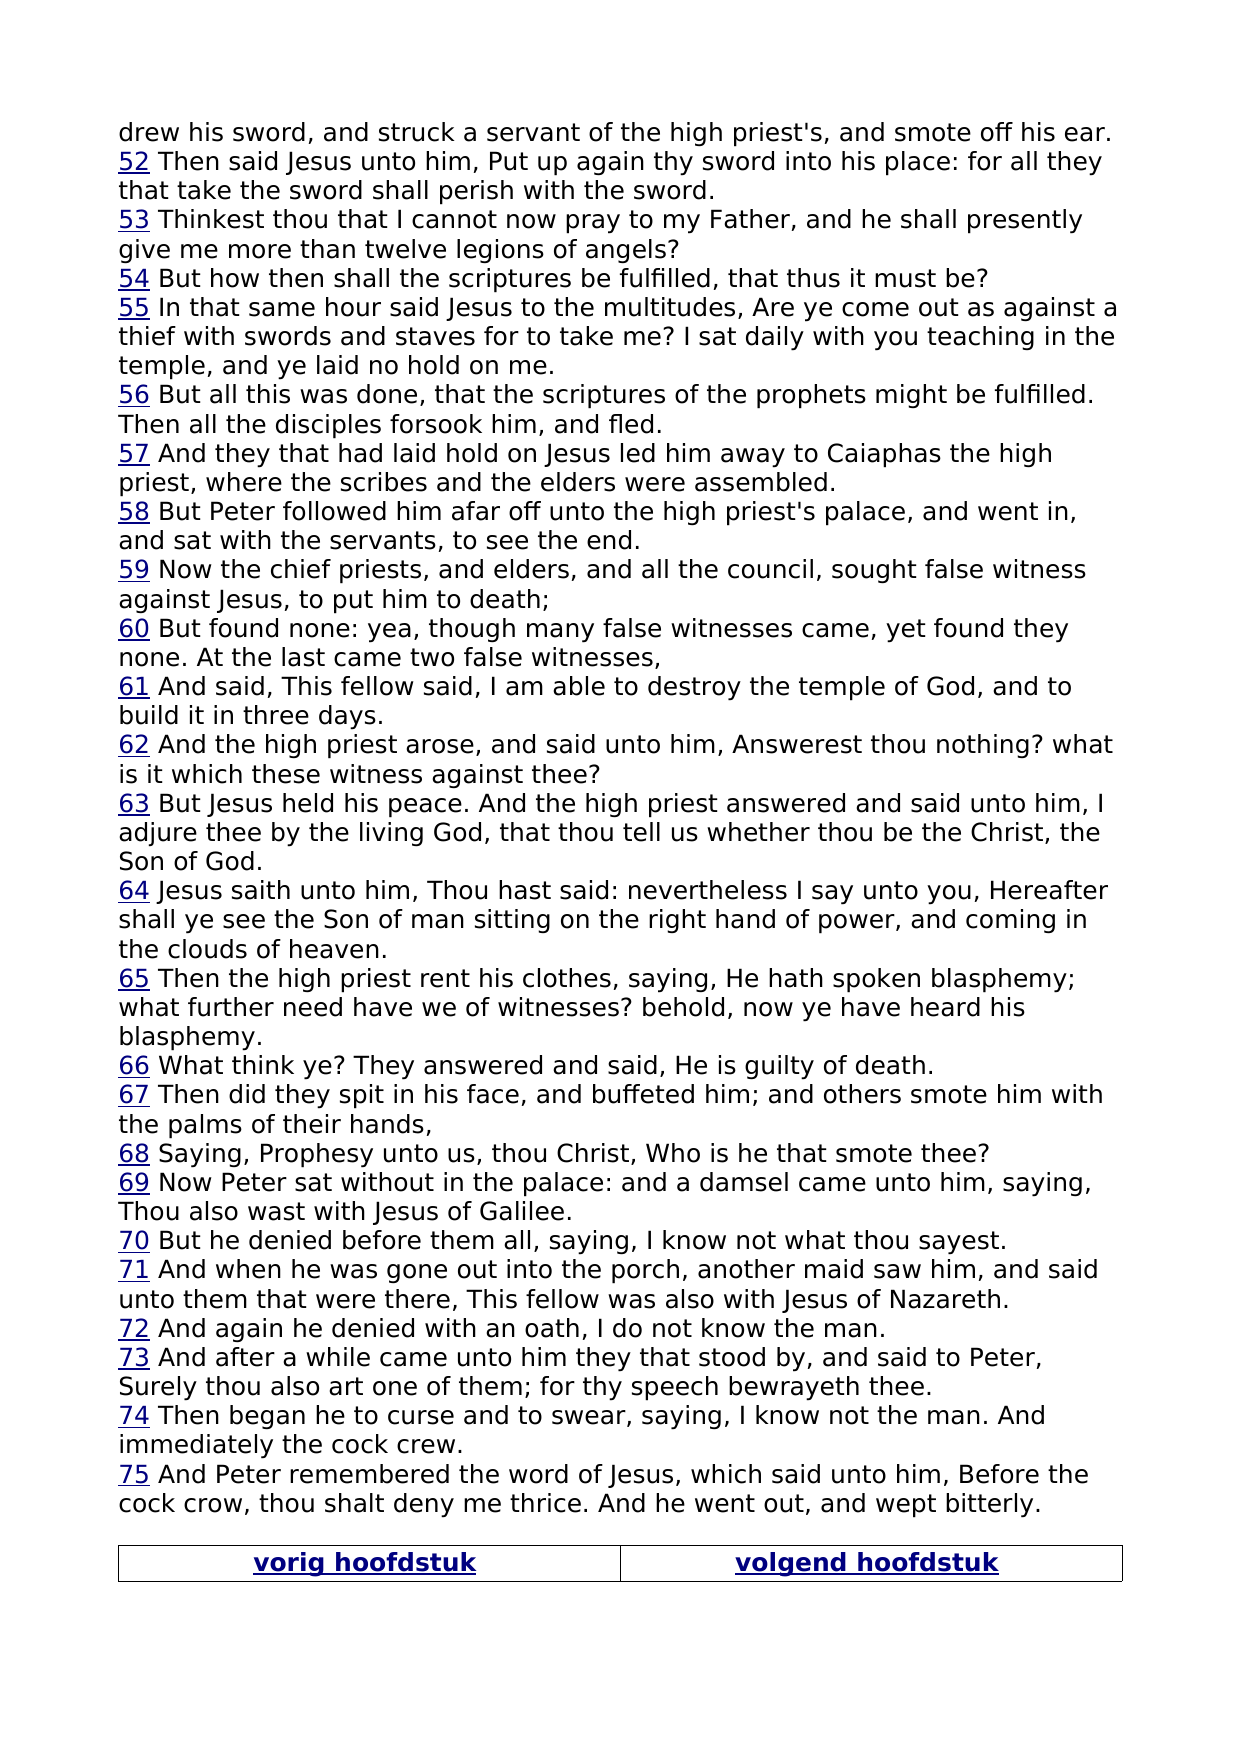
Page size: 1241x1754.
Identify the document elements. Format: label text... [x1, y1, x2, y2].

table_header vorig hoofdstuk [119, 1546, 620, 1581]
text drew his sword, and struck a servant of the high priest's, and smote off his ear. 52 Then said Jesus unto him, Put up again thy sword into his place: for all they that take the sword shall perish with the sword. 53 Thinkest thou that I cannot now pray to my Father, and he shall presently give me more than twelve legions of angels? 54 But how then shall the scriptures be fulfilled, that thus it must be? 55 In that same hour said Jesus to the multitudes, Are ye come out as against a thief with swords and staves for to take me? I sat daily with you teaching in the temple, and ye laid no hold on me. 56 But all this was done, that the scriptures of the prophets might be fulfilled. Then all the disciples forsook him, and fled. 57 And they that had laid hold on Jesus led him away to Caiaphas the high priest, where the scribes and the elders were assembled. 58 But Peter followed him afar off unto the high priest's palace, and went in, and sat with the servants, to see the end. 59 Now the chief priests, and elders, and all the council, sought false witness against Jesus, to put him to death; 60 But found none: yea, though many false witnesses came, yet found they none. At the last came two false witnesses, 61 And said, This fellow said, I am able to destroy the temple of God, and to build it in three days. 62 And the high priest arose, and said unto him, Answerest thou nothing? what is it which these witness against thee? 63 But Jesus held his peace. And the high priest answered and said unto him, I adjure thee by the living God, that thou tell us whether thou be the Christ, the Son of God. 64 Jesus saith unto him, Thou hast said: nevertheless I say unto you, Hereafter shall ye see the Son of man sitting on the right hand of power, and coming in the clouds of heaven. 65 Then the high priest rent his clothes, saying, He hath spoken blasphemy; what further need have we of witnesses? behold, now ye have heard his blasphemy. 66 What think ye? They answered and said, He is guilty of death. 67 Then did they spit in his face, and buffeted him; and others smote him with the palms of their hands, 68 Saying, Prophesy unto us, thou Christ, Who is he that smote thee? 69 Now Peter sat without in the palace: and a damsel came unto him, saying, Thou also wast with Jesus of Galilee. 70 But he denied before them all, saying, I know not what thou sayest. 71 And when he was gone out into the porch, another maid saw him, and said unto them that were there, This fellow was also with Jesus of Nazareth. 72 And again he denied with an oath, I do not know the man. 73 And after a while came unto him they that stood by, and said to Peter, Surely thou also art one of them; for thy speech bewrayeth thee. 74 Then began he to curse and to swear, saying, I know not the man. And immediately the cock crew. 75 And Peter remembered the word of Jesus, which said unto him, Before the cock crow, thou shalt deny me thrice. And he went out, and wept bitterly. [118, 118, 1122, 1518]
table_header volgend hoofdstuk [621, 1546, 1122, 1581]
